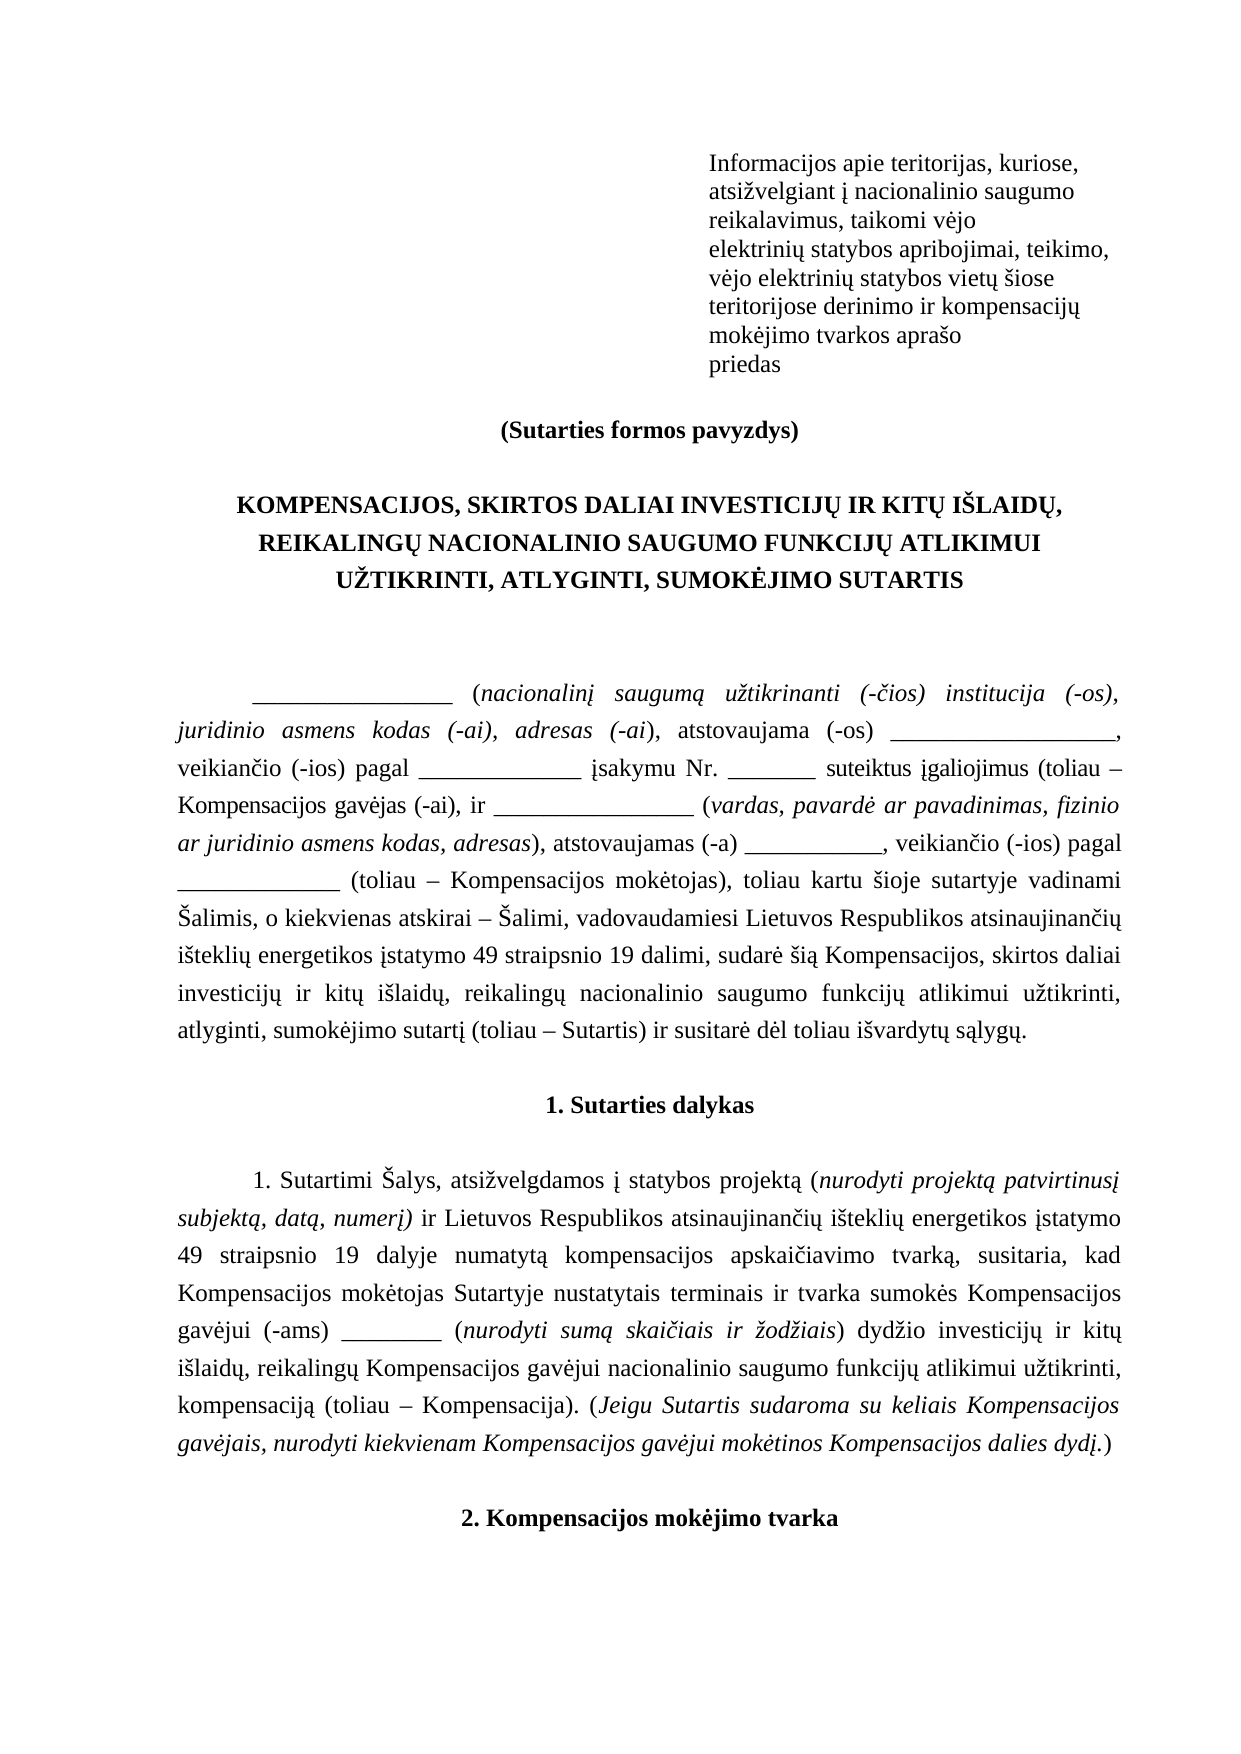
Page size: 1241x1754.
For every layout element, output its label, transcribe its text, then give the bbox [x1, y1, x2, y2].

text Informacijos apie teritorijas, kuriose, [177, 148, 1122, 176]
text vėjo elektrinių statybos vietų šiose [177, 263, 1122, 291]
text 1. Sutartimi Šalys, atsižvelgdamos į statybos projektą (nurodyti projektą patvirtinusį subjektą, datą, numerį) ir Lietuvos Respublikos atsinaujinančių išteklių energetikos įstatymo 49 straipsnio 19 dalyje numatytą kompensacijos apskaičiavimo tvarką, susitaria, kad Kompensacijos mokėtojas Sutartyje nustatytais terminais ir tvarka sumokės Kompensacijos gavėjui (-ams) ________ (nurodyti sumą skaičiais ir žodžiais) dydžio investicijų ir kitų išlaidų, reikalingų Kompensacijos gavėjui nacionalinio saugumo funkcijų atlikimui užtikrinti, kompensaciją (toliau – Kompensacija). (Jeigu Sutartis sudaroma su keliais Kompensacijos gavėjais, nurodyti kiekvienam Kompensacijos gavėjui mokėtinos Kompensacijos dalies dydį.) [177, 1156, 1122, 1456]
text 2. Kompensacijos mokėjimo tvarka [177, 1494, 1122, 1531]
text teritorijose derinimo ir kompensacijų [177, 291, 1122, 320]
text KOMPENSACIJOS, SKIRTOS DALIAI INVESTICIJŲ IR KITŲ IŠLAIDŲ, REIKALINGŲ NACIONALINIO SAUGUMO FUNKCIJŲ ATLIKIMUI UŽTIKRINTI, ATLYGINTI, SUMOKĖJIMO SUTARTIS [177, 481, 1122, 594]
text mokėjimo tvarkos aprašo [177, 320, 1122, 349]
text reikalavimus, taikomi vėjo [177, 205, 1122, 234]
text atsižvelgiant į nacionalinio saugumo [177, 176, 1122, 205]
text 1. Sutarties dalykas [177, 1081, 1122, 1119]
text priedas [177, 349, 1122, 378]
text elektrinių statybos apribojimai, teikimo, [177, 234, 1122, 263]
text (Sutarties formos pavyzdys) [177, 406, 1122, 444]
text ________________ (nacionalinį saugumą užtikrinanti (-čios) institucija (-os), juridinio asmens kodas (-ai), adresas (-ai), atstovaujama (-os) __________________, veikiančio (-ios) pagal _____________ įsakymu Nr. _______ suteiktus įgaliojimus (toliau – Kompensacijos gavėjas (-ai), ir ________________ (vardas, pavardė ar pavadinimas, fizinio ar juridinio asmens kodas, adresas), atstovaujamas (-a) ___________, veikiančio (-ios) pagal _____________ (toliau – Kompensacijos mokėtojas), toliau kartu šioje sutartyje vadinami Šalimis, o kiekvienas atskirai – Šalimi, vadovaudamiesi Lietuvos Respublikos atsinaujinančių išteklių energetikos įstatymo 49 straipsnio 19 dalimi, sudarė šią Kompensacijos, skirtos daliai investicijų ir kitų išlaidų, reikalingų nacionalinio saugumo funkcijų atlikimui užtikrinti, atlyginti, sumokėjimo sutartį (toliau – Sutartis) ir susitarė dėl toliau išvardytų sąlygų. [177, 669, 1122, 1044]
